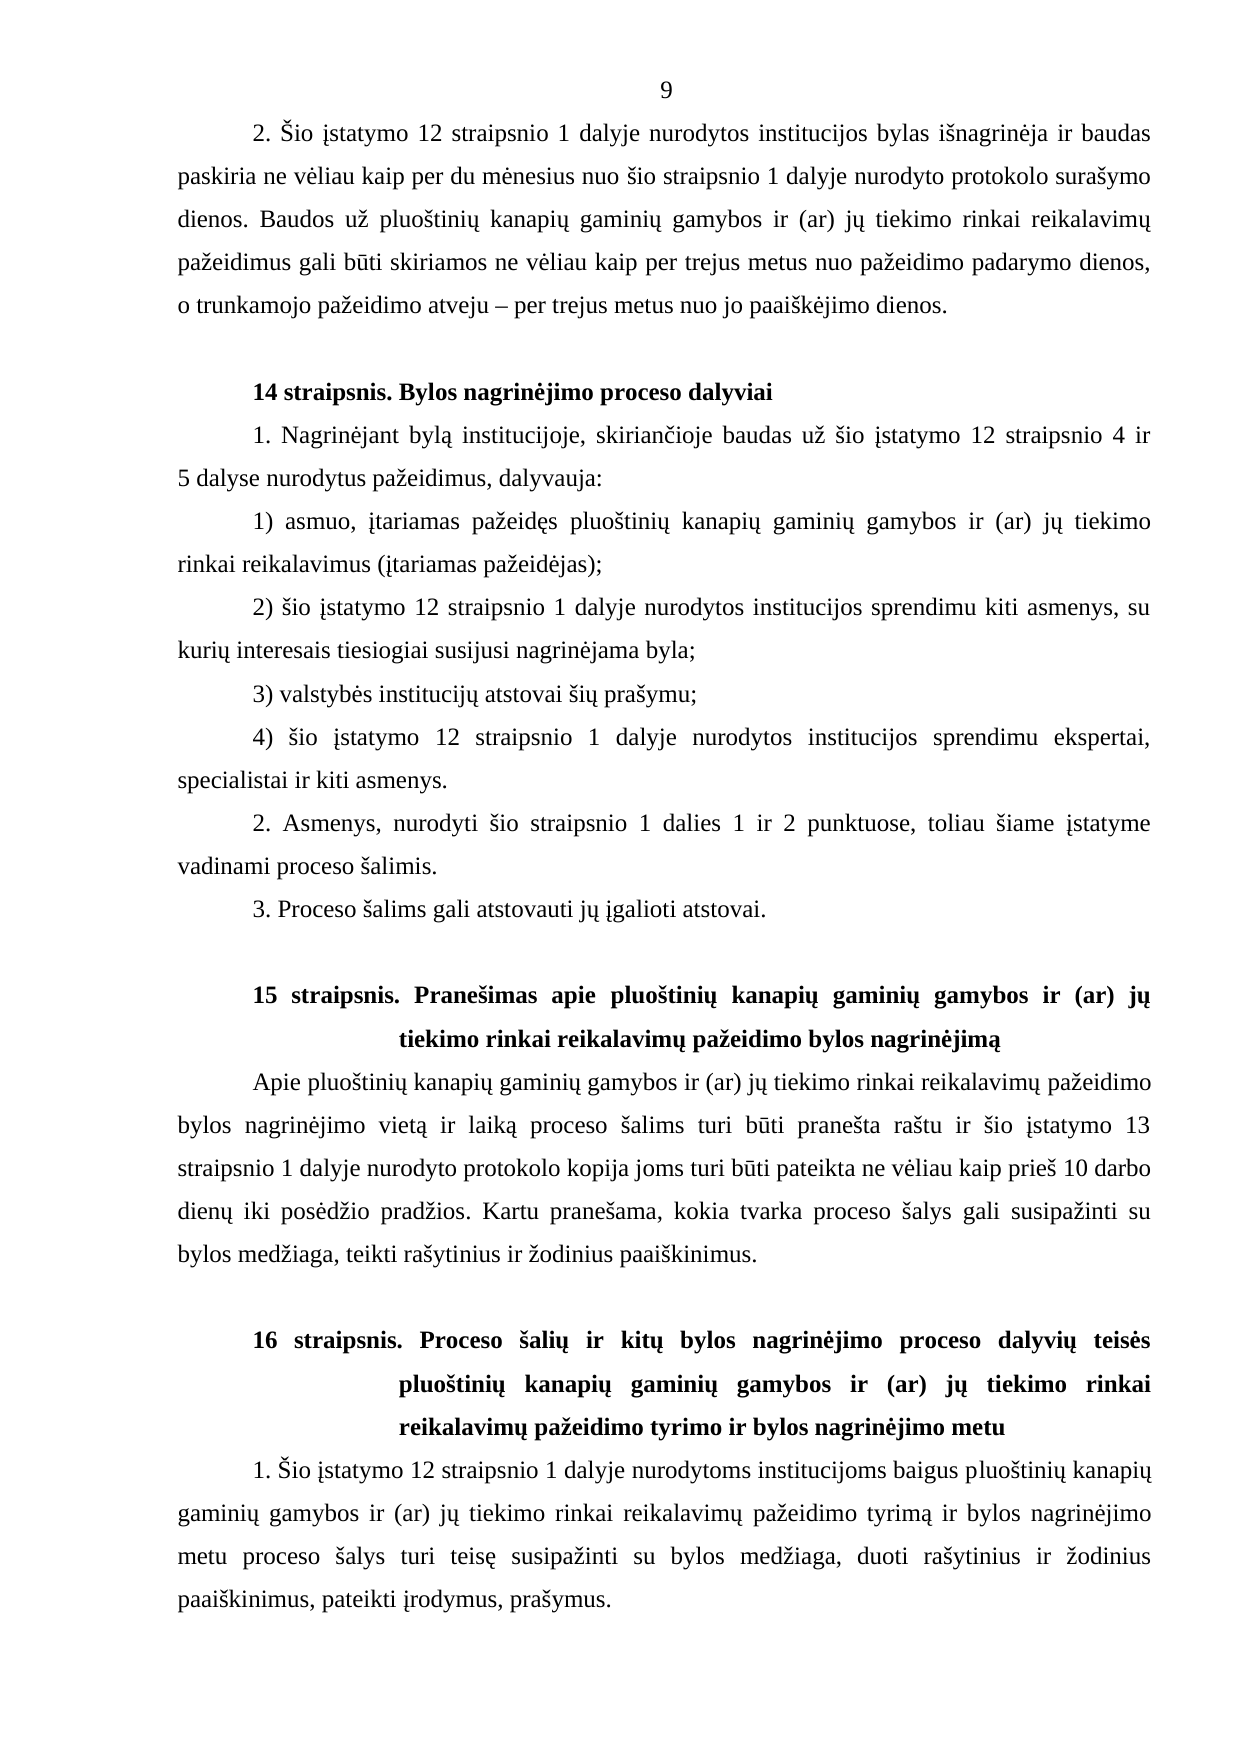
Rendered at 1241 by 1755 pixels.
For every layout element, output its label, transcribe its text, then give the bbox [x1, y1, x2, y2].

text 2. Asmenys, nurodyti šio straipsnio 1 dalies 1 ir 2 punktuose, toliau šiame įstatyme vadinami proceso šalimis. [177, 808, 1152, 880]
text 1) asmuo, įtariamas pažeidęs pluoštinių kanapių gaminių gamybos ir (ar) jų tiekimo rinkai reikalavimus (įtariamas pažeidėjas); [177, 506, 1152, 578]
text 4) šio įstatymo 12 straipsnio 1 dalyje nurodytos institucijos sprendimu ekspertai, specialistai ir kiti asmenys. [177, 722, 1152, 794]
text 2) šio įstatymo 12 straipsnio 1 dalyje nurodytos institucijos sprendimu kiti asmenys, su kurių interesais tiesiogiai susijusi nagrinėjama byla; [177, 592, 1152, 664]
text 3) valstybės institucijų atstovai šių prašymu; [177, 679, 1152, 707]
text 1. Šio įstatymo 12 straipsnio 1 dalyje nurodytoms institucijoms baigus pluoštinių kanapių gaminių gamybos ir (ar) jų tiekimo rinkai reikalavimų pažeidimo tyrimą ir bylos nagrinėjimo metu proceso šalys turi teisę susipažinti su bylos medžiaga, duoti rašytinius ir žodinius paaiškinimus, pateikti įrodymus, prašymus. [177, 1455, 1152, 1613]
text 1. Nagrinėjant bylą institucijoje, skiriančioje baudas už šio įstatymo 12 straipsnio 4 ir 5 dalyse nurodytus pažeidimus, dalyvauja: [177, 420, 1152, 492]
text 3. Proceso šalims gali atstovauti jų įgalioti atstovai. [177, 894, 1152, 923]
text 14 straipsnis. Bylos nagrinėjimo proceso dalyviai [177, 377, 1152, 406]
text 15 straipsnis. Pranešimas apie pluoštinių kanapių gaminių gamybos ir (ar) jų tiekimo rinkai reikalavimų pažeidimo bylos nagrinėjimą [252, 981, 1152, 1052]
text 2. Šio įstatymo 12 straipsnio 1 dalyje nurodytos institucijos bylas išnagrinėja ir baudas paskiria ne vėliau kaip per du mėnesius nuo šio straipsnio 1 dalyje nurodyto protokolo surašymo dienos. Baudos už pluoštinių kanapių gaminių gamybos ir (ar) jų tiekimo rinkai reikalavimų pažeidimus gali būti skiriamos ne vėliau kaip per trejus metus nuo pažeidimo padarymo dienos, o trunkamojo pažeidimo atveju – per trejus metus nuo jo paaiškėjimo dienos. [177, 118, 1152, 319]
text Apie pluoštinių kanapių gaminių gamybos ir (ar) jų tiekimo rinkai reikalavimų pažeidimo bylos nagrinėjimo vietą ir laiką proceso šalims turi būti pranešta raštu ir šio įstatymo 13 straipsnio 1 dalyje nurodyto protokolo kopija joms turi būti pateikta ne vėliau kaip prieš 10 darbo dienų iki posėdžio pradžios. Kartu pranešama, kokia tvarka proceso šalys gali susipažinti su bylos medžiaga, teikti rašytinius ir žodinius paaiškinimus. [177, 1067, 1152, 1268]
text 16 straipsnis. Proceso šalių ir kitų bylos nagrinėjimo proceso dalyvių teisės pluoštinių kanapių gaminių gamybos ir (ar) jų tiekimo rinkai reikalavimų pažeidimo tyrimo ir bylos nagrinėjimo metu [252, 1326, 1152, 1441]
